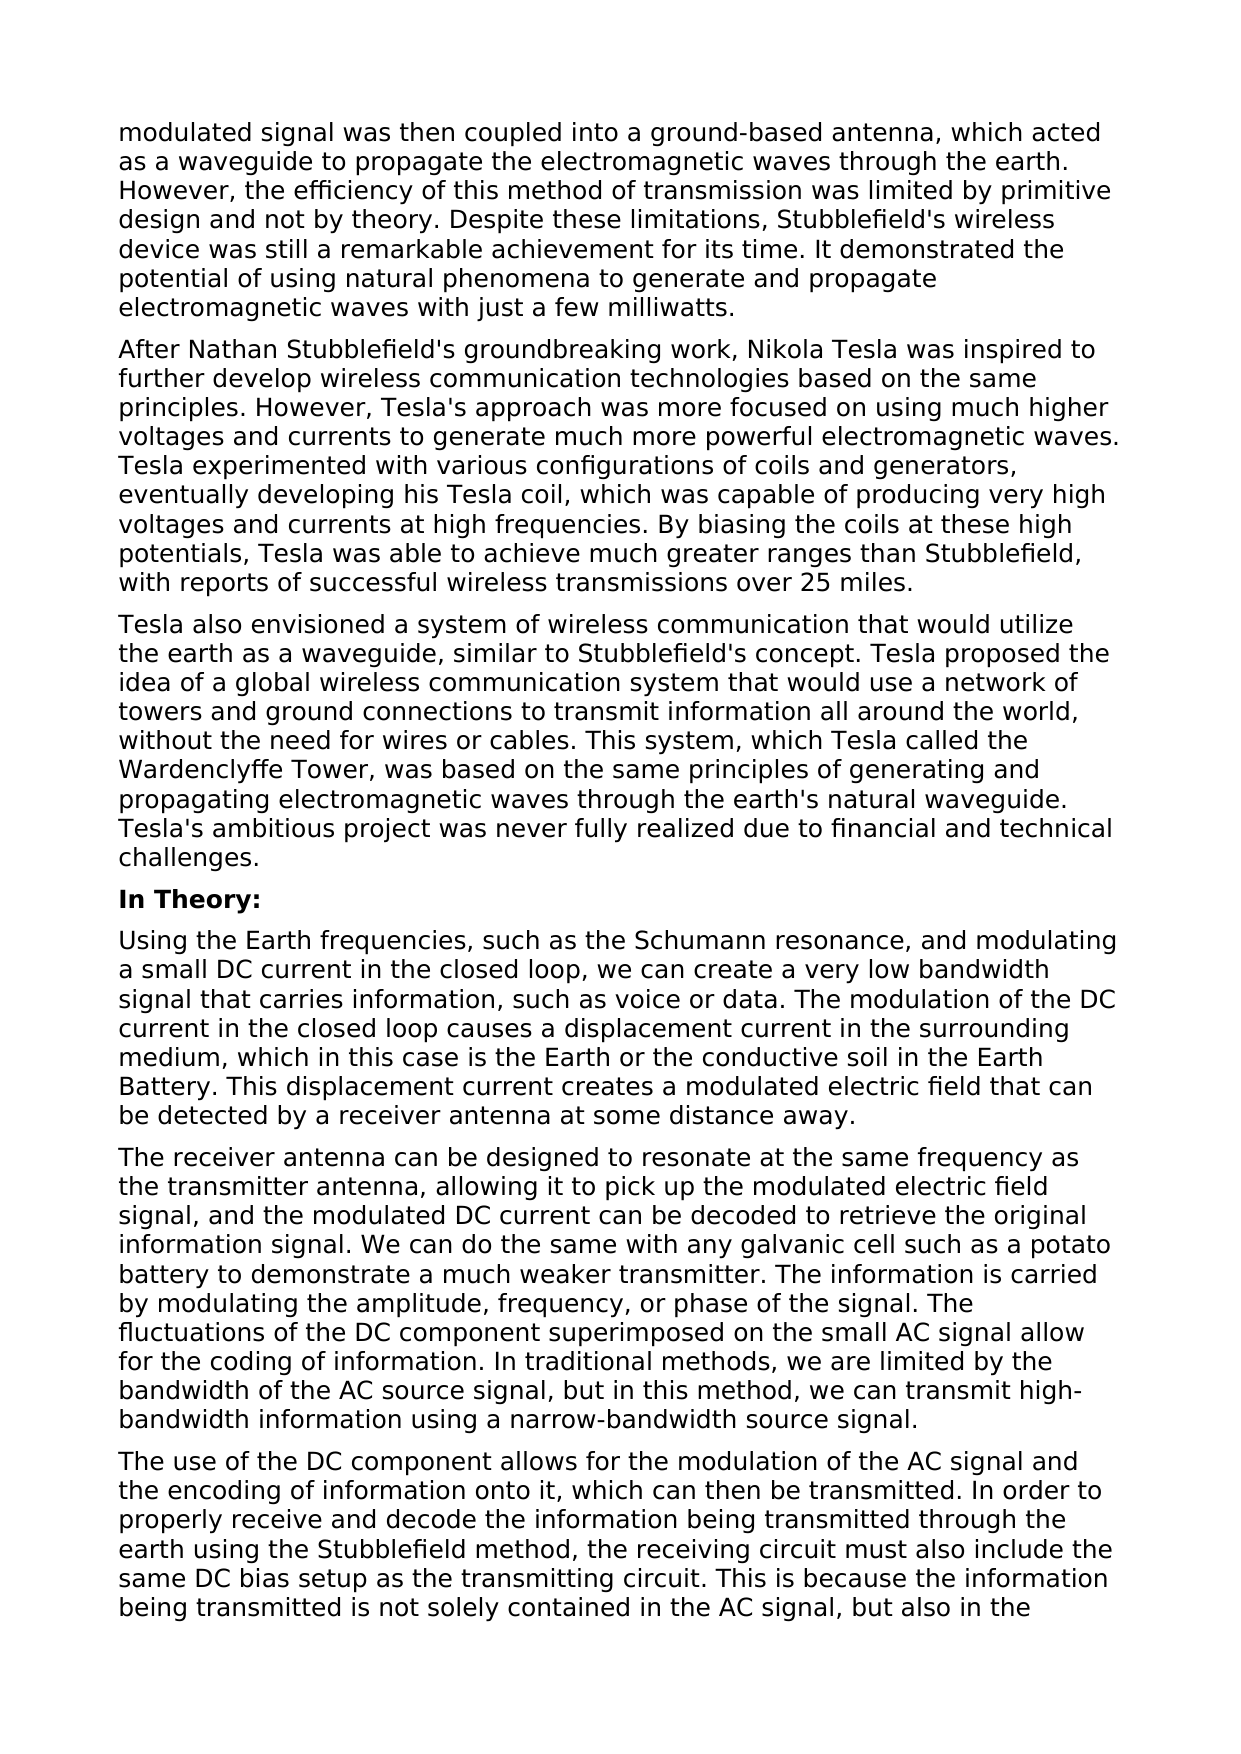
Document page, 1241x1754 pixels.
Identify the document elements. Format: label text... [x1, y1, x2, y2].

text In Theory: [118, 885, 1122, 914]
text Tesla also envisioned a system of wireless communication that would utilize the earth as a waveguide, similar to Stubblefield's concept. Tesla proposed the idea of a global wireless communication system that would use a network of towers and ground connections to transmit information all around the world, without the need for wires or cables. This system, which Tesla called the Wardenclyffe Tower, was based on the same principles of generating and propagating electromagnetic waves through the earth's natural waveguide. Tesla's ambitious project was never fully realized due to financial and technical challenges. [118, 610, 1122, 872]
text The use of the DC component allows for the modulation of the AC signal and the encoding of information onto it, which can then be transmitted. In order to properly receive and decode the information being transmitted through the earth using the Stubblefield method, the receiving circuit must also include the same DC bias setup as the transmitting circuit. This is because the information being transmitted is not solely contained in the AC signal, but also in the [118, 1447, 1122, 1622]
text The receiver antenna can be designed to resonate at the same frequency as the transmitter antenna, allowing it to pick up the modulated electric field signal, and the modulated DC current can be decoded to retrieve the original information signal. We can do the same with any galvanic cell such as a potato battery to demonstrate a much weaker transmitter. The information is carried by modulating the amplitude, frequency, or phase of the signal. The fluctuations of the DC component superimposed on the small AC signal allow for the coding of information. In traditional methods, we are limited by the bandwidth of the AC source signal, but in this method, we can transmit high-bandwidth information using a narrow-bandwidth source signal. [118, 1143, 1122, 1435]
text modulated signal was then coupled into a ground-based antenna, which acted as a waveguide to propagate the electromagnetic waves through the earth. However, the efficiency of this method of transmission was limited by primitive design and not by theory. Despite these limitations, Stubblefield's wireless device was still a remarkable achievement for its time. It demonstrated the potential of using natural phenomena to generate and propagate electromagnetic waves with just a few milliwatts. [118, 118, 1122, 322]
text After Nathan Stubblefield's groundbreaking work, Nikola Tesla was inspired to further develop wireless communication technologies based on the same principles. However, Tesla's approach was more focused on using much higher voltages and currents to generate much more powerful electromagnetic waves. Tesla experimented with various configurations of coils and generators, eventually developing his Tesla coil, which was capable of producing very high voltages and currents at high frequencies. By biasing the coils at these high potentials, Tesla was able to achieve much greater ranges than Stubblefield, with reports of successful wireless transmissions over 25 miles. [118, 335, 1122, 597]
text Using the Earth frequencies, such as the Schumann resonance, and modulating a small DC current in the closed loop, we can create a very low bandwidth signal that carries information, such as voice or data. The modulation of the DC current in the closed loop causes a displacement current in the surrounding medium, which in this case is the Earth or the conductive soil in the Earth Battery. This displacement current creates a modulated electric field that can be detected by a receiver antenna at some distance away. [118, 926, 1122, 1131]
